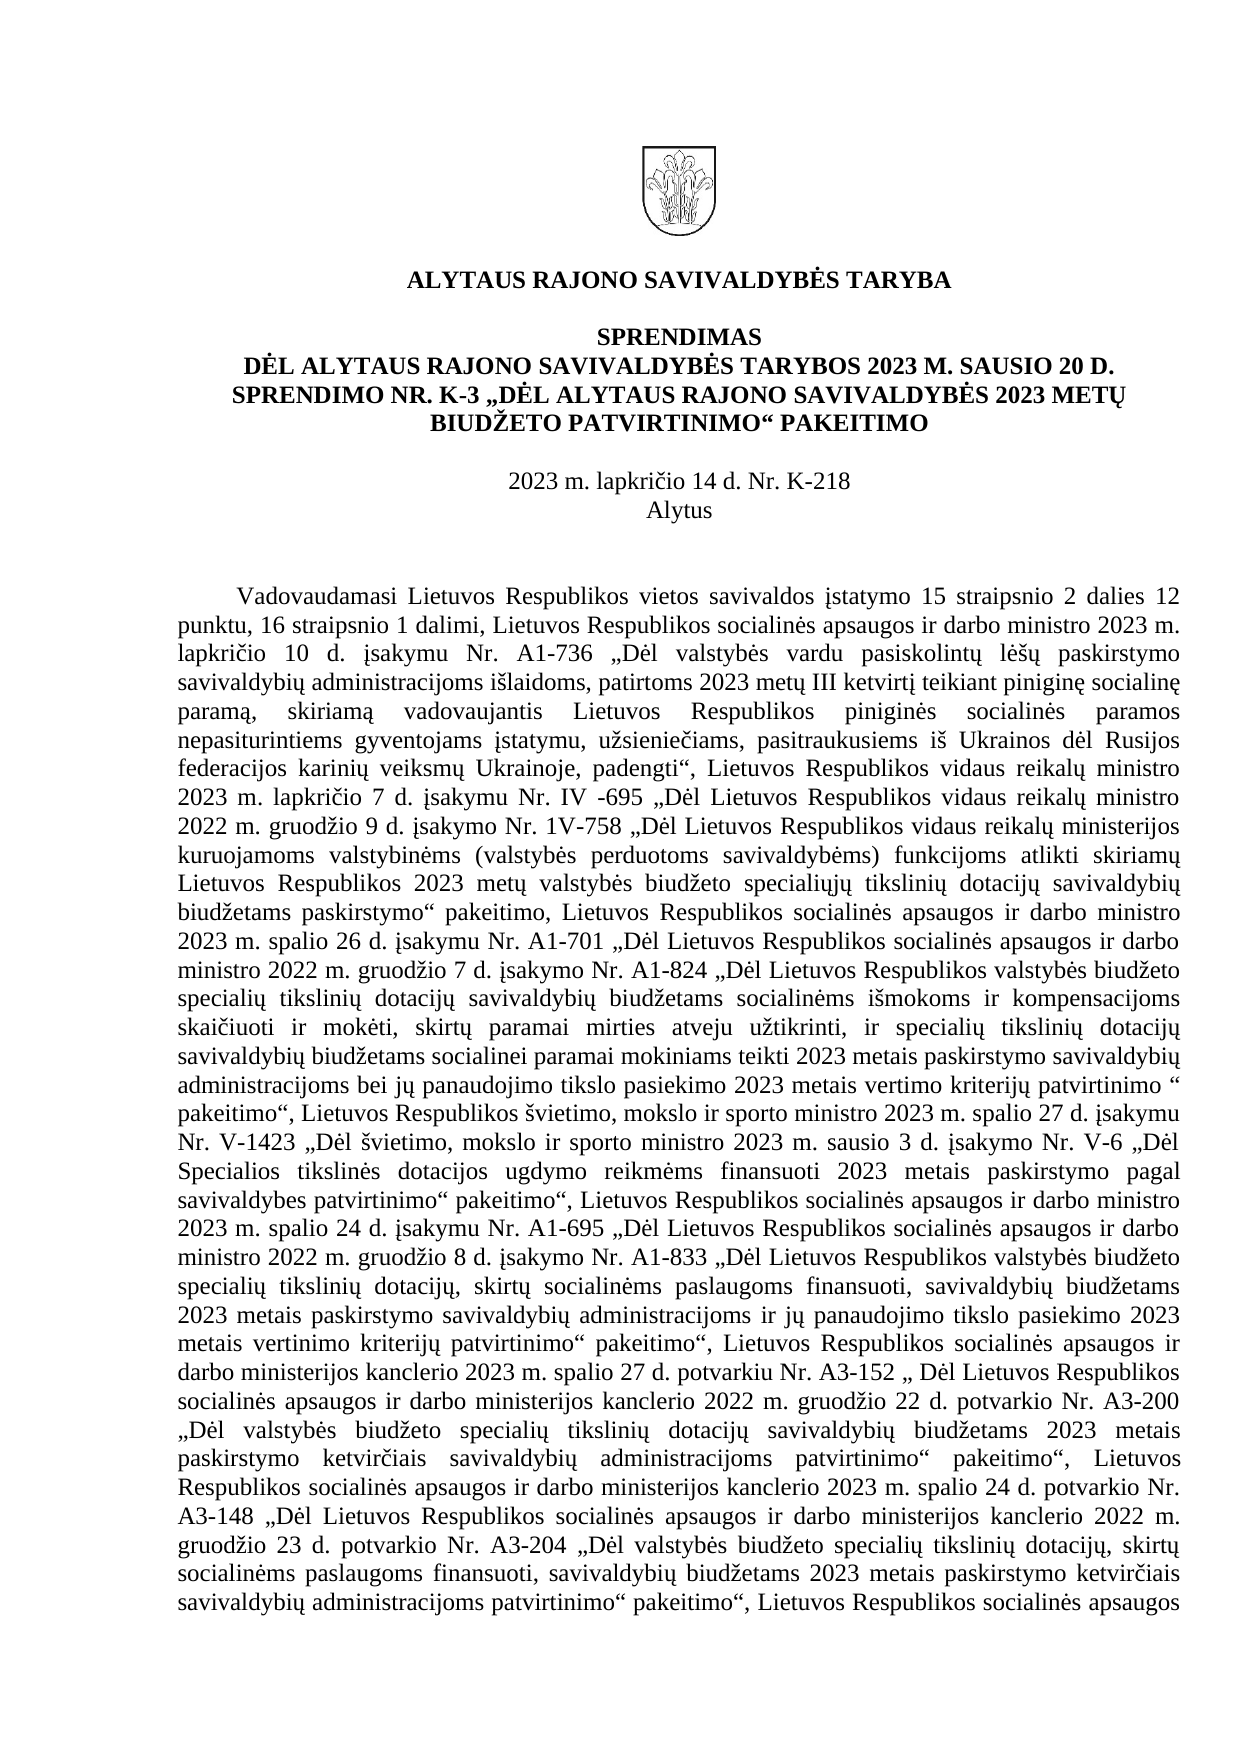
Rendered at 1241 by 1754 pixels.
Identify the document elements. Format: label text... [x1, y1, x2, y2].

text SPRENDIMAS [177, 322, 1181, 351]
text ALYTAUS RAJONO SAVIVALDYBĖS TARYBA [177, 265, 1181, 293]
text DĖL ALYTAUS RAJONO SAVIVALDYBĖS TARYBOS 2023 M. SAUSIO 20 D. SPRENDIMO NR. K-3 „DĖL ALYTAUS RAJONO SAVIVALDYBĖS 2023 METŲ BIUDŽETO PATVIRTINIMO“ PAKEITIMO [177, 351, 1181, 437]
text 2023 m. lapkričio 14 d. Nr. K-218 [177, 466, 1181, 495]
text Vadovaudamasi Lietuvos Respublikos vietos savivaldos įstatymo 15 straipsnio 2 dalies 12 punktu, 16 straipsnio 1 dalimi, Lietuvos Respublikos socialinės apsaugos ir darbo ministro 2023 m. lapkričio 10 d. įsakymu Nr. A1-736 „Dėl valstybės vardu pasiskolintų lėšų paskirstymo savivaldybių administracijoms išlaidoms, patirtoms 2023 metų III ketvirtį teikiant piniginę socialinę paramą, skiriamą vadovaujantis Lietuvos Respublikos piniginės socialinės paramos nepasiturintiems gyventojams įstatymu, užsieniečiams, pasitraukusiems iš Ukrainos dėl Rusijos federacijos karinių veiksmų Ukrainoje, padengti“, Lietuvos Respublikos vidaus reikalų ministro 2023 m. lapkričio 7 d. įsakymu Nr. IV -695 „Dėl Lietuvos Respublikos vidaus reikalų ministro 2022 m. gruodžio 9 d. įsakymo Nr. 1V-758 „Dėl Lietuvos Respublikos vidaus reikalų ministerijos kuruojamoms valstybinėms (valstybės perduotoms savivaldybėms) funkcijoms atlikti skiriamų Lietuvos Respublikos 2023 metų valstybės biudžeto specialiųjų tikslinių dotacijų savivaldybių biudžetams paskirstymo“ pakeitimo, Lietuvos Respublikos socialinės apsaugos ir darbo ministro 2023 m. spalio 26 d. įsakymu Nr. A1-701 „Dėl Lietuvos Respublikos socialinės apsaugos ir darbo ministro 2022 m. gruodžio 7 d. įsakymo Nr. A1-824 „Dėl Lietuvos Respublikos valstybės biudžeto specialių tikslinių dotacijų savivaldybių biudžetams socialinėms išmokoms ir kompensacijoms skaičiuoti ir mokėti, skirtų paramai mirties atveju užtikrinti, ir specialių tikslinių dotacijų savivaldybių biudžetams socialinei paramai mokiniams teikti 2023 metais paskirstymo savivaldybių administracijoms bei jų panaudojimo tikslo pasiekimo 2023 metais vertimo kriterijų patvirtinimo “ pakeitimo“, Lietuvos Respublikos švietimo, mokslo ir sporto ministro 2023 m. spalio 27 d. įsakymu Nr. V-1423 „Dėl švietimo, mokslo ir sporto ministro 2023 m. sausio 3 d. įsakymo Nr. V-6 „Dėl Specialios tikslinės dotacijos ugdymo reikmėms finansuoti 2023 metais paskirstymo pagal savivaldybes patvirtinimo“ pakeitimo“, Lietuvos Respublikos socialinės apsaugos ir darbo ministro 2023 m. spalio 24 d. įsakymu Nr. A1-695 „Dėl Lietuvos Respublikos socialinės apsaugos ir darbo ministro 2022 m. gruodžio 8 d. įsakymo Nr. A1-833 „Dėl Lietuvos Respublikos valstybės biudžeto specialių tikslinių dotacijų, skirtų socialinėms paslaugoms finansuoti, savivaldybių biudžetams 2023 metais paskirstymo savivaldybių administracijoms ir jų panaudojimo tikslo pasiekimo 2023 metais vertinimo kriterijų patvirtinimo“ pakeitimo“, Lietuvos Respublikos socialinės apsaugos ir darbo ministerijos kanclerio 2023 m. spalio 27 d. potvarkiu Nr. A3-152 „ Dėl Lietuvos Respublikos socialinės apsaugos ir darbo ministerijos kanclerio 2022 m. gruodžio 22 d. potvarkio Nr. A3-200 „Dėl valstybės biudžeto specialių tikslinių dotacijų savivaldybių biudžetams 2023 metais paskirstymo ketvirčiais savivaldybių administracijoms patvirtinimo“ pakeitimo“, Lietuvos Respublikos socialinės apsaugos ir darbo ministerijos kanclerio 2023 m. spalio 24 d. potvarkio Nr. A3-148 „Dėl Lietuvos Respublikos socialinės apsaugos ir darbo ministerijos kanclerio 2022 m. gruodžio 23 d. potvarkio Nr. A3-204 „Dėl valstybės biudžeto specialių tikslinių dotacijų, skirtų socialinėms paslaugoms finansuoti, savivaldybių biudžetams 2023 metais paskirstymo ketvirčiais savivaldybių administracijoms patvirtinimo“ pakeitimo“, Lietuvos Respublikos socialinės apsaugos [177, 581, 1181, 1616]
subtitle Alytus [177, 495, 1181, 523]
